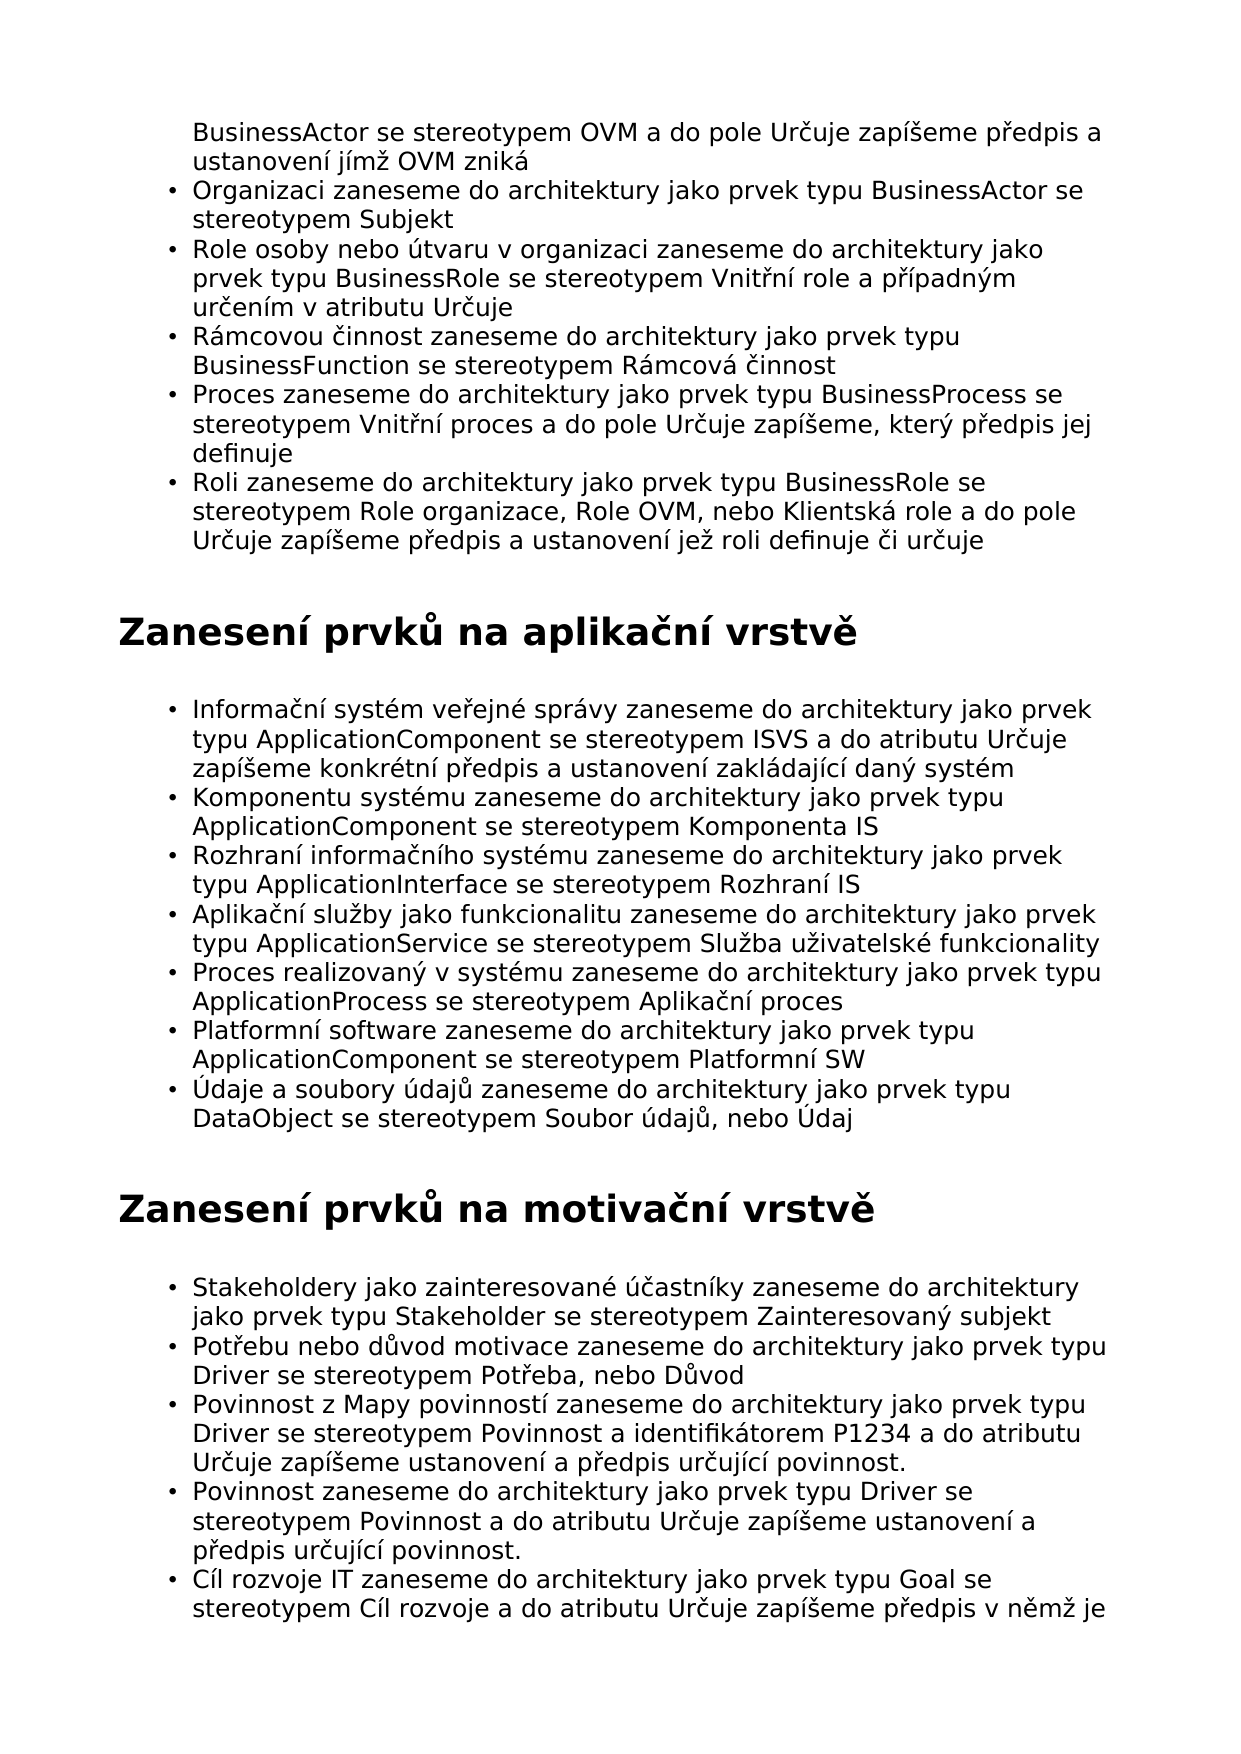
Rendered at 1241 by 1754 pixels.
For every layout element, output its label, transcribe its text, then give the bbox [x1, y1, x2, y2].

list Organizaci zaneseme do architektury jako prvek typu BusinessActor se stereotypem Subjekt [177, 176, 1122, 235]
subtitle Zanesení prvků na motivační vrstvě [118, 1188, 1122, 1231]
list Údaje a soubory údajů zaneseme do architektury jako prvek typu DataObject se stereotypem Soubor údajů, nebo Údaj [177, 1075, 1122, 1133]
list Povinnost zaneseme do architektury jako prvek typu Driver se stereotypem Povinnost a do atributu Určuje zapíšeme ustanovení a předpis určující povinnost. [177, 1477, 1122, 1565]
list Aplikační služby jako funkcionalitu zaneseme do architektury jako prvek typu ApplicationService se stereotypem Služba uživatelské funkcionality [177, 900, 1122, 958]
list BusinessActor se stereotypem OVM a do pole Určuje zapíšeme předpis a ustanovení jímž OVM zniká [177, 118, 1122, 176]
list Rozhraní informačního systému zaneseme do architektury jako prvek typu ApplicationInterface se stereotypem Rozhraní IS [177, 842, 1122, 900]
list Informační systém veřejné správy zaneseme do architektury jako prvek typu ApplicationComponent se stereotypem ISVS a do atributu Určuje zapíšeme konkrétní předpis a ustanovení zakládající daný systém [177, 696, 1122, 783]
list Proces realizovaný v systému zaneseme do architektury jako prvek typu ApplicationProcess se stereotypem Aplikační proces [177, 958, 1122, 1017]
list Role osoby nebo útvaru v organizaci zaneseme do architektury jako prvek typu BusinessRole se stereotypem Vnitřní role a případným určením v atributu Určuje [177, 235, 1122, 322]
list Cíl rozvoje IT zaneseme do architektury jako prvek typu Goal se stereotypem Cíl rozvoje a do atributu Určuje zapíšeme předpis v němž je [177, 1565, 1122, 1623]
list Proces zaneseme do architektury jako prvek typu BusinessProcess se stereotypem Vnitřní proces a do pole Určuje zapíšeme, který předpis jej definuje [177, 381, 1122, 468]
list Stakeholdery jako zainteresované účastníky zaneseme do architektury jako prvek typu Stakeholder se stereotypem Zainteresovaný subjekt [177, 1273, 1122, 1332]
list Potřebu nebo důvod motivace zaneseme do architektury jako prvek typu Driver se stereotypem Potřeba, nebo Důvod [177, 1332, 1122, 1390]
list Komponentu systému zaneseme do architektury jako prvek typu ApplicationComponent se stereotypem Komponenta IS [177, 783, 1122, 842]
subtitle Zanesení prvků na aplikační vrstvě [118, 610, 1122, 654]
list Platformní software zaneseme do architektury jako prvek typu ApplicationComponent se stereotypem Platformní SW [177, 1017, 1122, 1075]
list Rámcovou činnost zaneseme do architektury jako prvek typu BusinessFunction se stereotypem Rámcová činnost [177, 322, 1122, 381]
list Roli zaneseme do architektury jako prvek typu BusinessRole se stereotypem Role organizace, Role OVM, nebo Klientská role a do pole Určuje zapíšeme předpis a ustanovení jež roli definuje či určuje [177, 468, 1122, 556]
list Povinnost z Mapy povinností zaneseme do architektury jako prvek typu Driver se stereotypem Povinnost a identifikátorem P1234 a do atributu Určuje zapíšeme ustanovení a předpis určující povinnost. [177, 1390, 1122, 1477]
